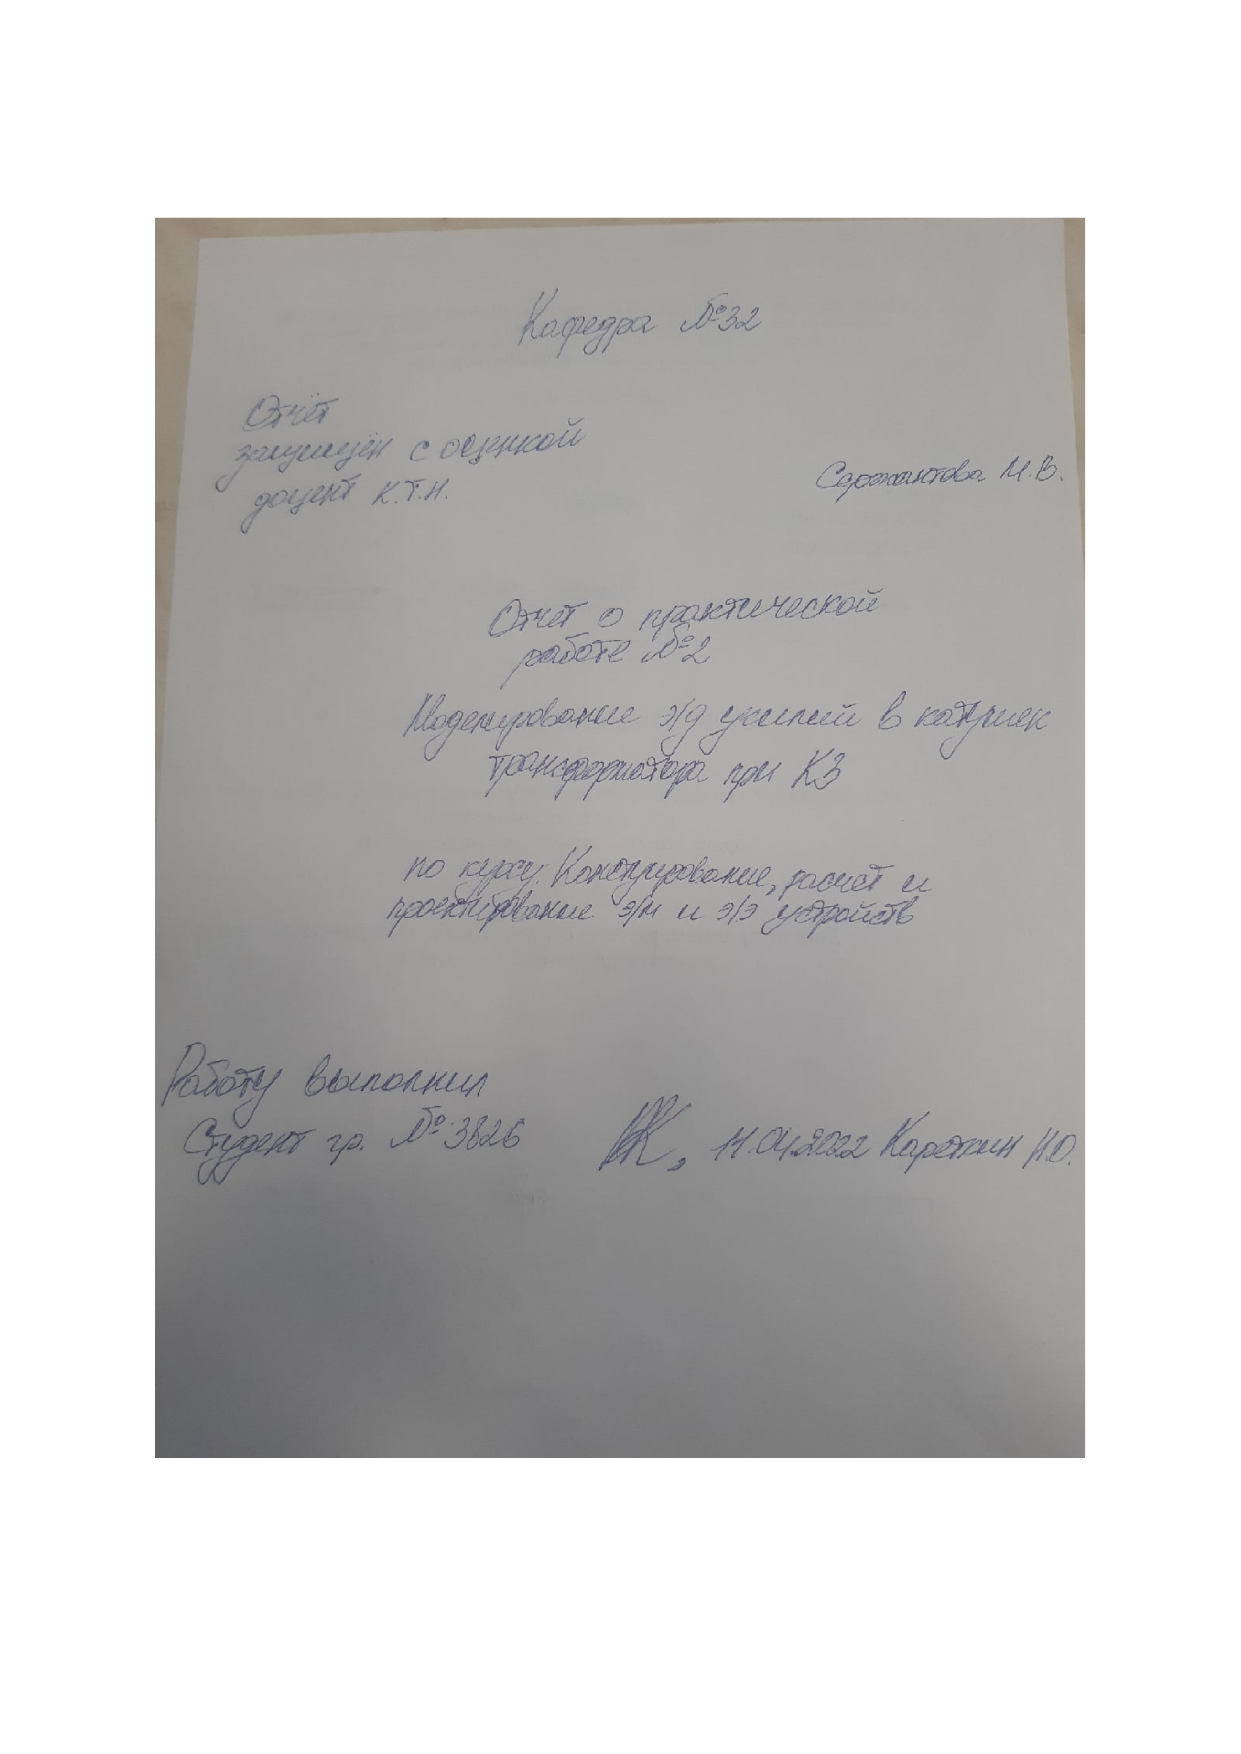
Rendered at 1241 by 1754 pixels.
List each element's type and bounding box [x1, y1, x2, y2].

picture [156, 219, 1085, 1457]
